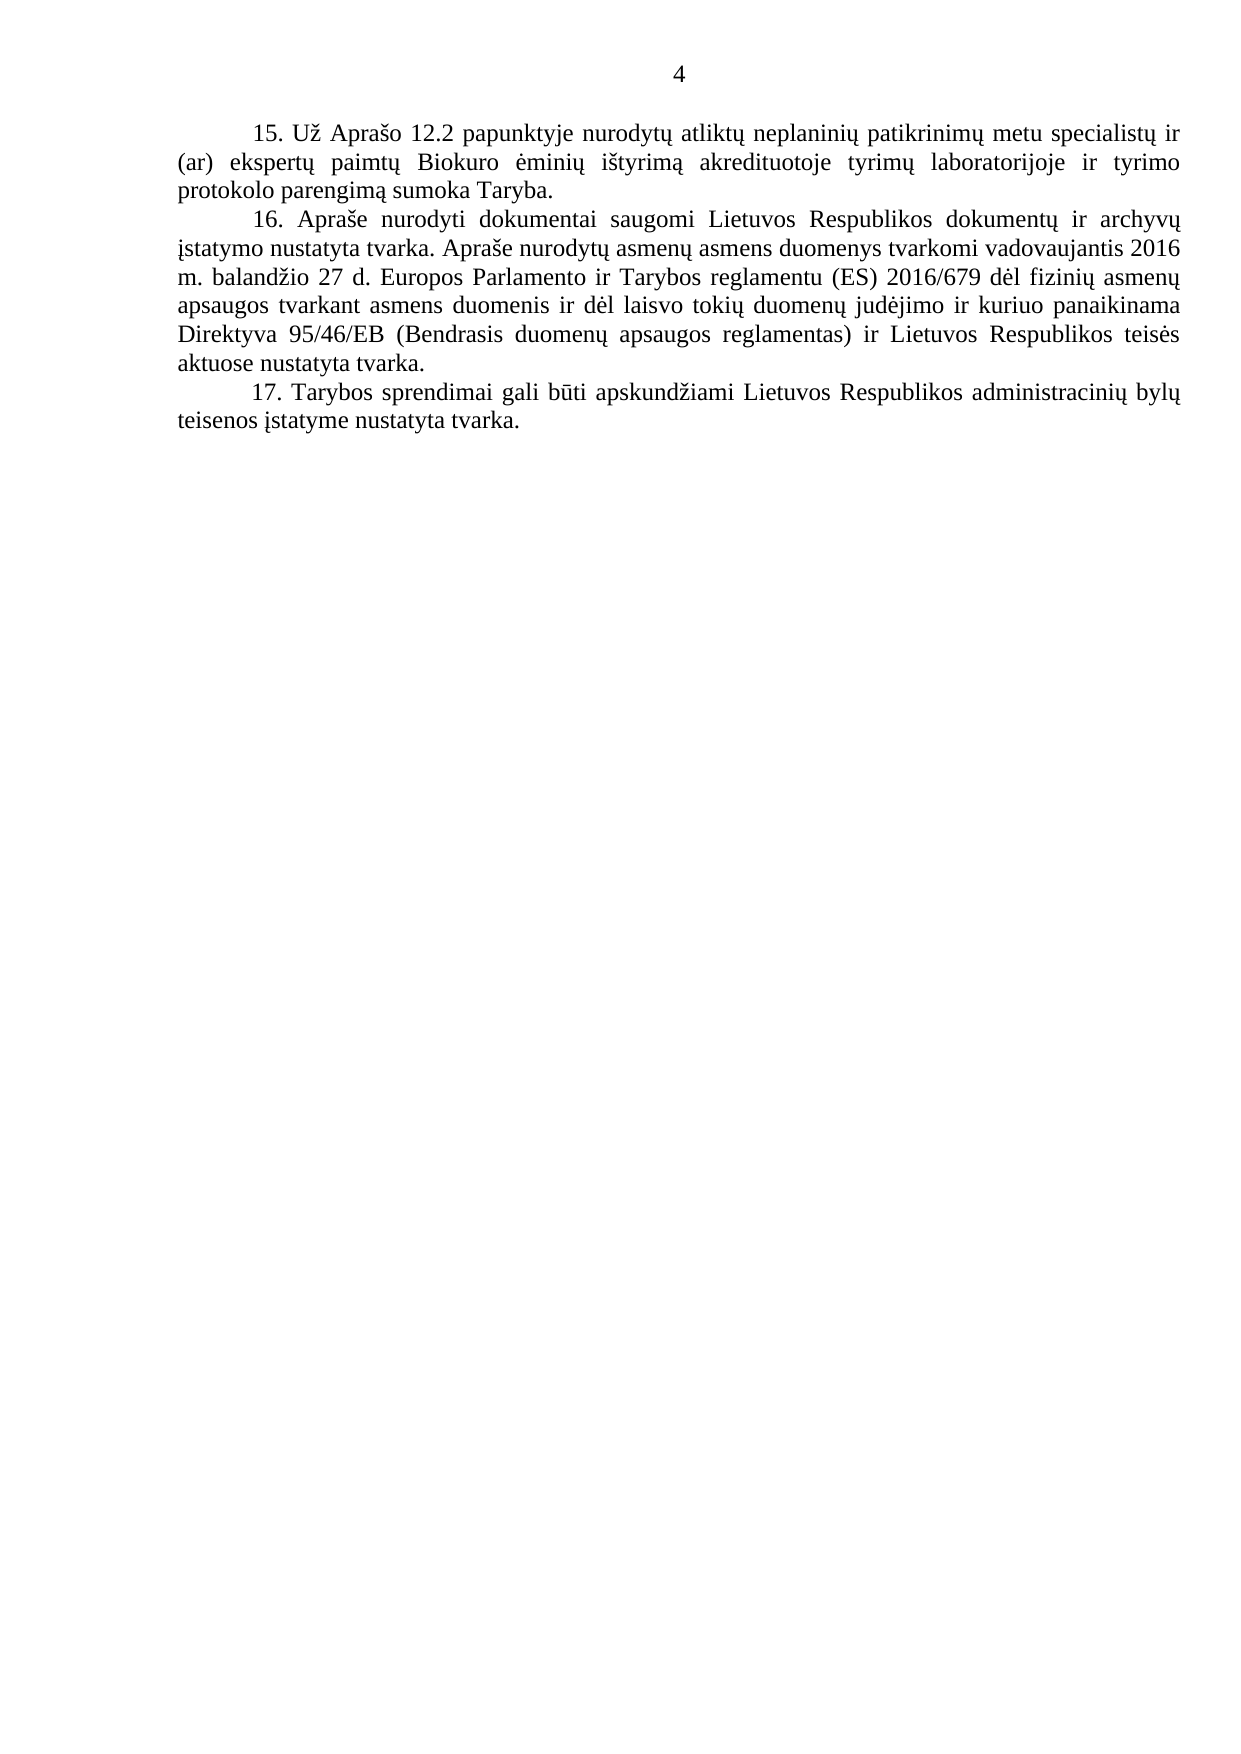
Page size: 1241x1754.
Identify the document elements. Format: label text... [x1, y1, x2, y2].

text 17. Tarybos sprendimai gali būti apskundžiami Lietuvos Respublikos administracinių bylų teisenos įstatyme nustatyta tvarka. [177, 377, 1181, 434]
text 15. Už Aprašo 12.2 papunktyje nurodytų atliktų neplaninių patikrinimų metu specialistų ir (ar) ekspertų paimtų Biokuro ėminių ištyrimą akredituotoje tyrimų laboratorijoje ir tyrimo protokolo parengimą sumoka Taryba. [177, 118, 1181, 204]
text 16. Apraše nurodyti dokumentai saugomi Lietuvos Respublikos dokumentų ir archyvų įstatymo nustatyta tvarka. Apraše nurodytų asmenų asmens duomenys tvarkomi vadovaujantis 2016 m. balandžio 27 d. Europos Parlamento ir Tarybos reglamentu (ES) 2016/679 dėl fizinių asmenų apsaugos tvarkant asmens duomenis ir dėl laisvo tokių duomenų judėjimo ir kuriuo panaikinama Direktyva 95/46/EB (Bendrasis duomenų apsaugos reglamentas) ir Lietuvos Respublikos teisės aktuose nustatyta tvarka. [177, 204, 1181, 377]
